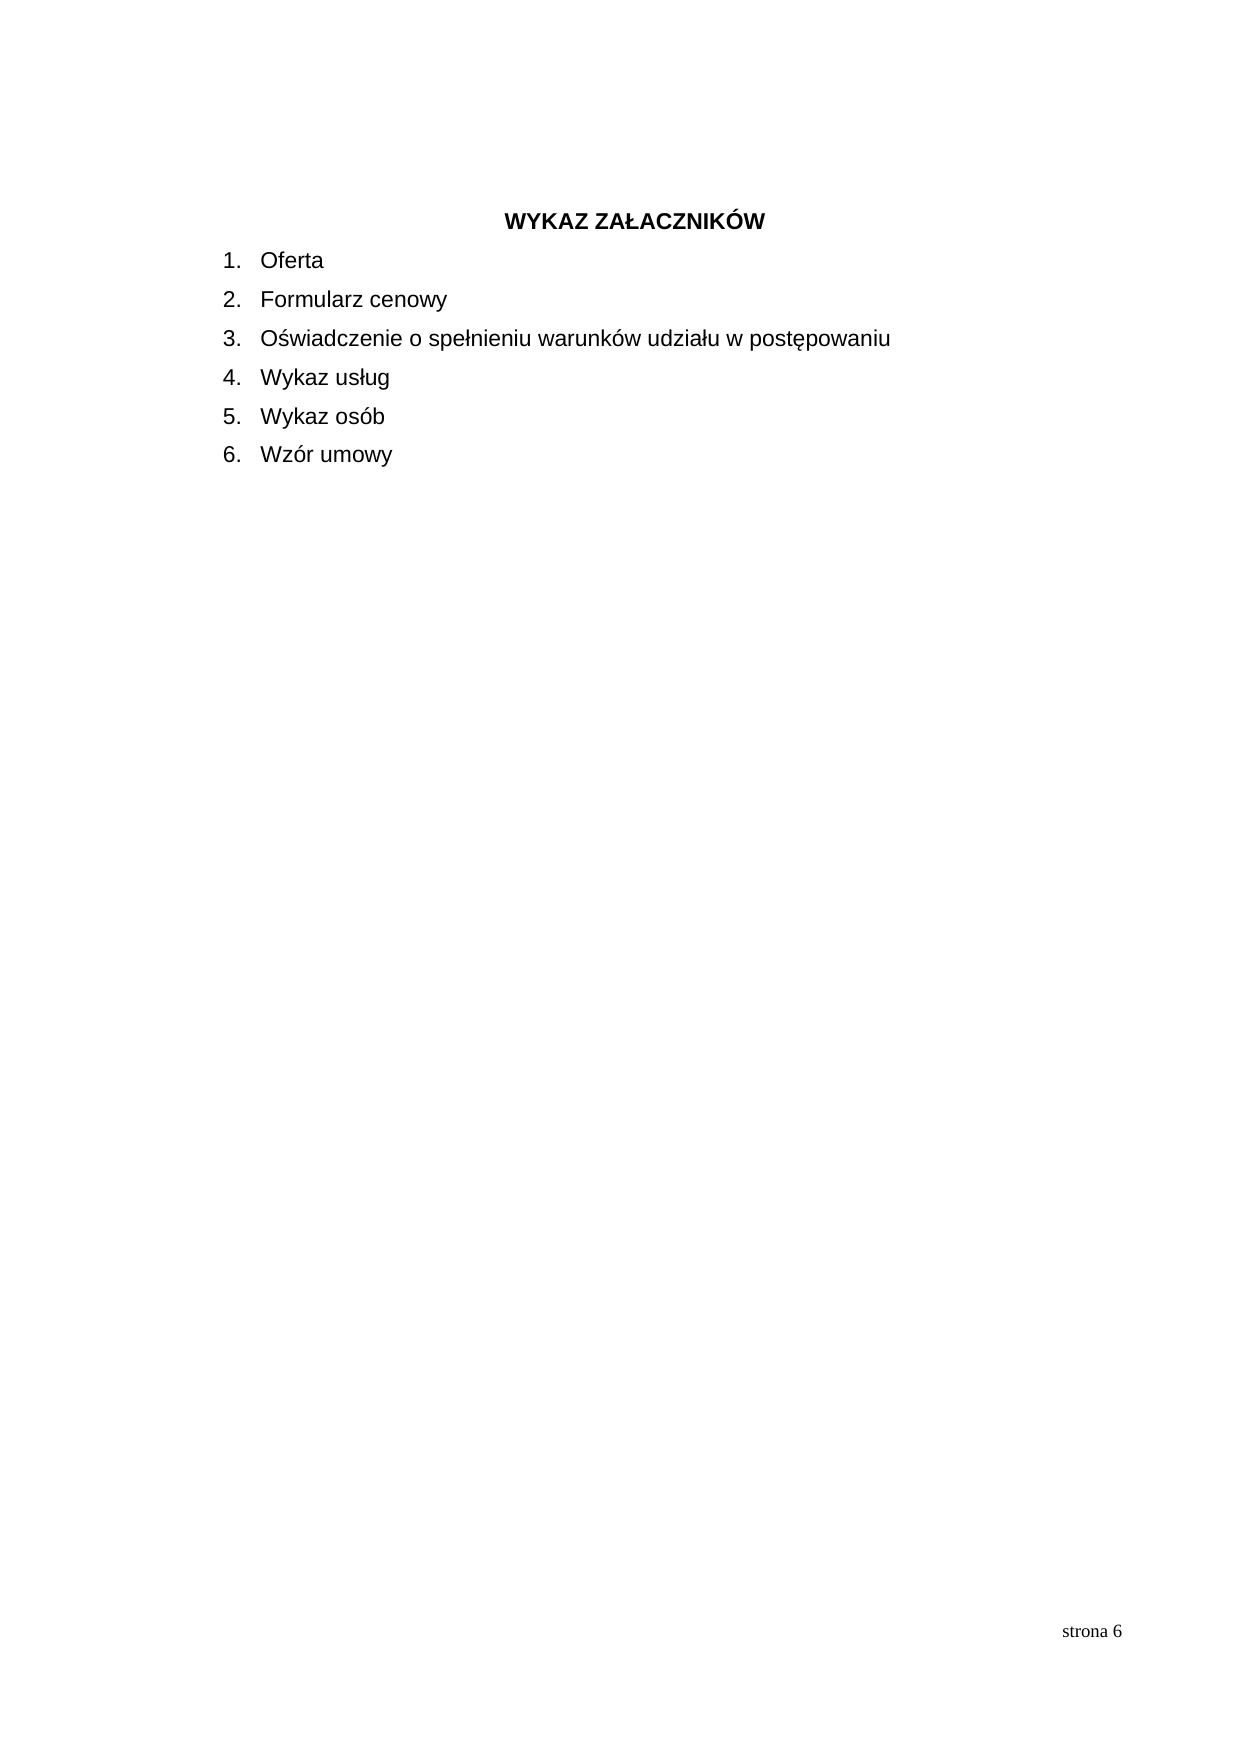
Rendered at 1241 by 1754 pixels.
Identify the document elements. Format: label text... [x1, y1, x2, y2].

list Oferta [223, 247, 1122, 273]
list Oświadczenie o spełnieniu warunków udziału w postępowaniu [223, 325, 1122, 351]
list Formularz cenowy [223, 286, 1122, 312]
text WYKAZ ZAŁACZNIKÓW [148, 208, 1122, 235]
list Wzór umowy [223, 441, 1122, 468]
list Wykaz osób [223, 403, 1122, 429]
list Wykaz usług [223, 364, 1122, 390]
